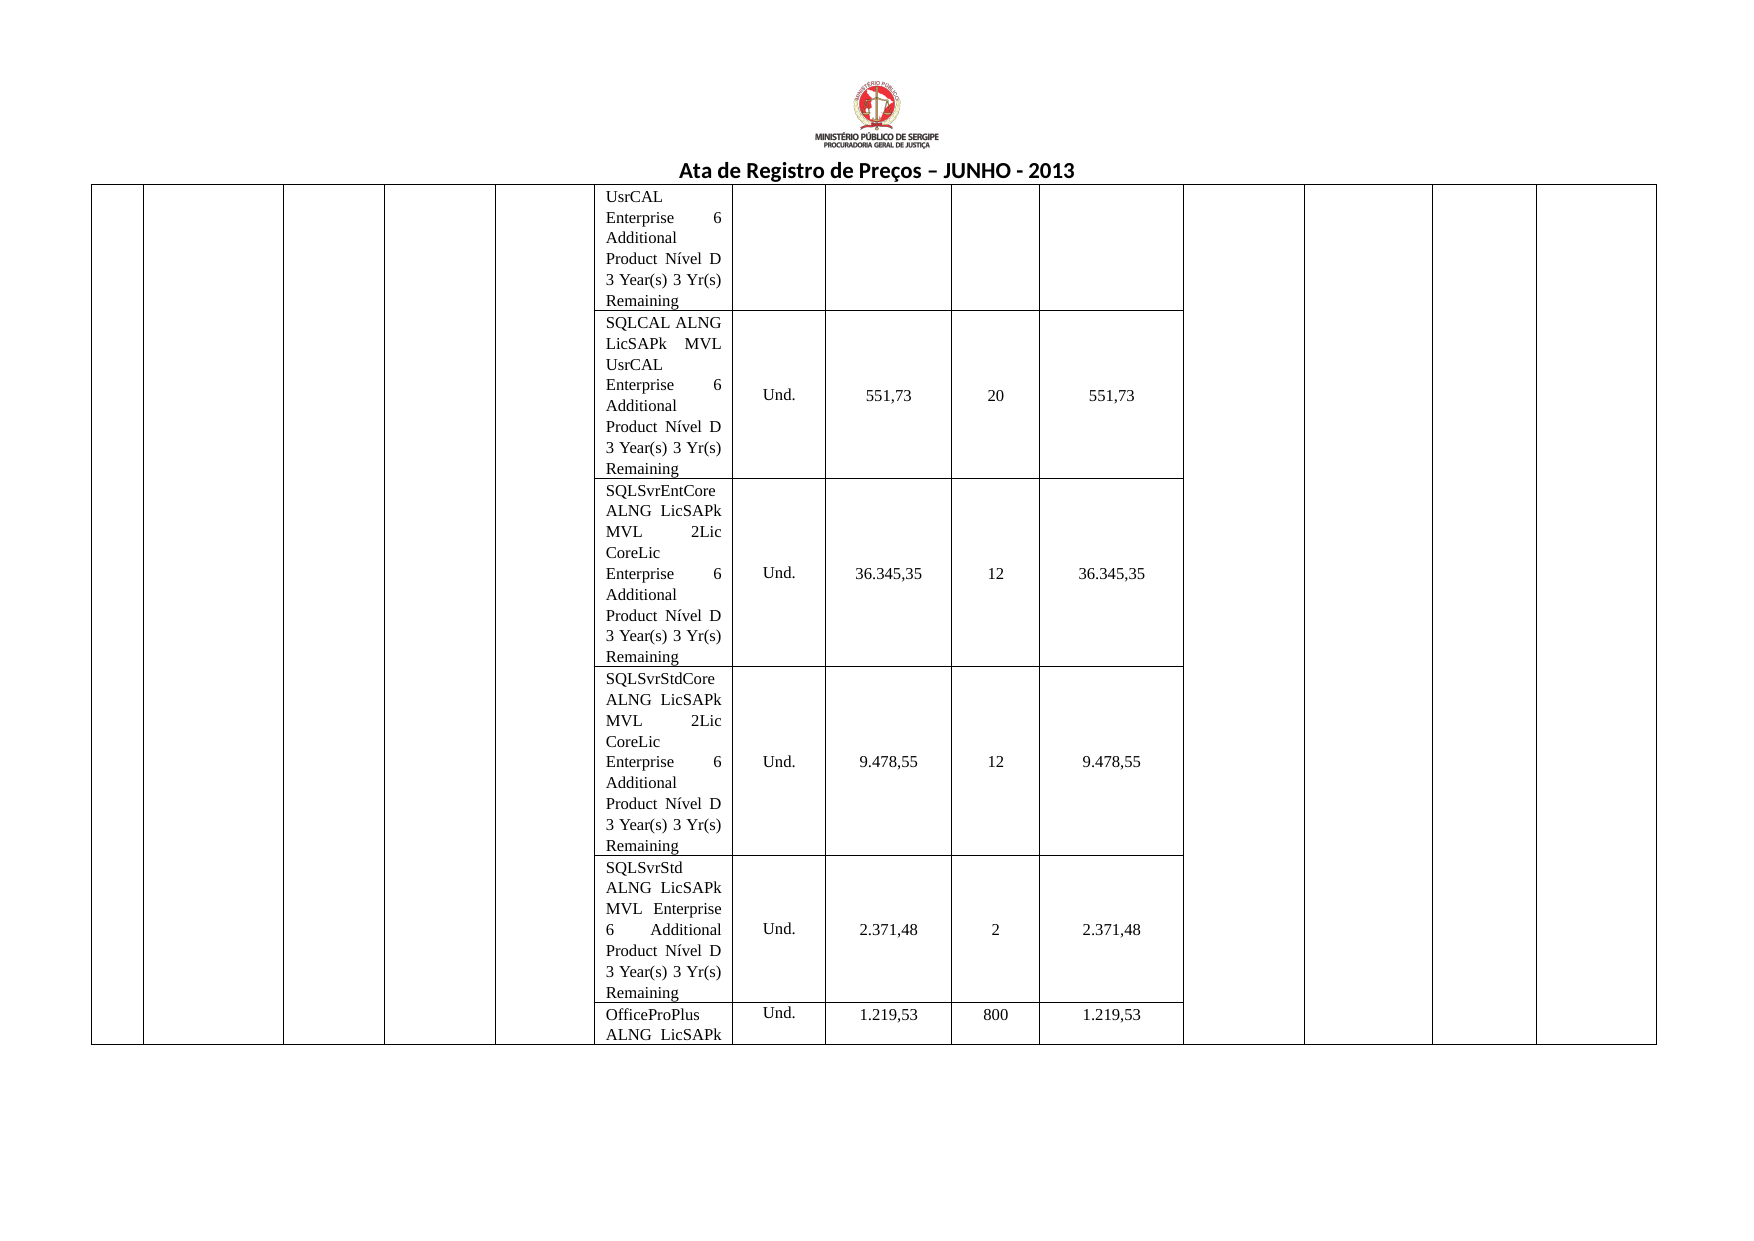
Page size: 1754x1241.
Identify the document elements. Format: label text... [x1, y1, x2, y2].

table_cell [952, 185, 1039, 310]
table_cell Und. [733, 479, 825, 666]
table_cell SQLSvrStdCore ALNG LicSAPk MVL 2Lic CoreLic Enterprise 6 Additional Product Nível D 3 Year(s) 3 Yr(s) Remaining [595, 667, 732, 855]
table_cell [385, 185, 495, 1044]
table_cell [1305, 185, 1432, 1044]
table_cell UsrCAL Enterprise 6 Additional Product Nível D 3 Year(s) 3 Yr(s) Remaining [595, 185, 732, 310]
table_cell Und. [733, 1003, 825, 1044]
table_cell SQLSvrEntCore ALNG LicSAPk MVL 2Lic CoreLic Enterprise 6 Additional Product Nível D 3 Year(s) 3 Yr(s) Remaining [595, 479, 732, 666]
table_cell 9.478,55 [1040, 667, 1183, 855]
table_cell 36.345,35 [1040, 479, 1183, 666]
table_cell [496, 185, 594, 1044]
table_cell 1.219,53 [826, 1003, 951, 1044]
table_cell 12 [952, 479, 1039, 666]
table_cell 2.371,48 [1040, 856, 1183, 1002]
table_cell SQLCAL ALNG LicSAPk MVL UsrCAL Enterprise 6 Additional Product Nível D 3 Year(s) 3 Yr(s) Remaining [595, 311, 732, 478]
table_cell Und. [733, 667, 825, 855]
table_cell [1537, 185, 1656, 1044]
table_cell SQLSvrStd ALNG LicSAPk MVL Enterprise 6 Additional Product Nível D 3 Year(s) 3 Yr(s) Remaining [595, 856, 732, 1002]
table_cell 9.478,55 [826, 667, 951, 855]
table_cell 12 [952, 667, 1039, 855]
picture [815, 81, 939, 149]
table_cell 1.219,53 [1040, 1003, 1183, 1044]
table_cell Und. [733, 856, 825, 1002]
table_cell 800 [952, 1003, 1039, 1044]
table_cell 20 [952, 311, 1039, 478]
table_cell [284, 185, 384, 1044]
table_cell OfficeProPlus ALNG LicSAPk [595, 1003, 732, 1044]
table_cell 551,73 [1040, 311, 1183, 478]
table_cell Und. [733, 311, 825, 478]
table_cell [144, 185, 283, 1044]
table_cell [826, 185, 951, 310]
table_cell [1184, 185, 1304, 1044]
table_cell 2 [952, 856, 1039, 1002]
table_cell [1433, 185, 1536, 1044]
table_cell 2.371,48 [826, 856, 951, 1002]
table_cell [733, 185, 825, 310]
table_cell 551,73 [826, 311, 951, 478]
table_cell [1040, 185, 1183, 310]
table_cell [92, 185, 143, 1044]
table_cell 36.345,35 [826, 479, 951, 666]
